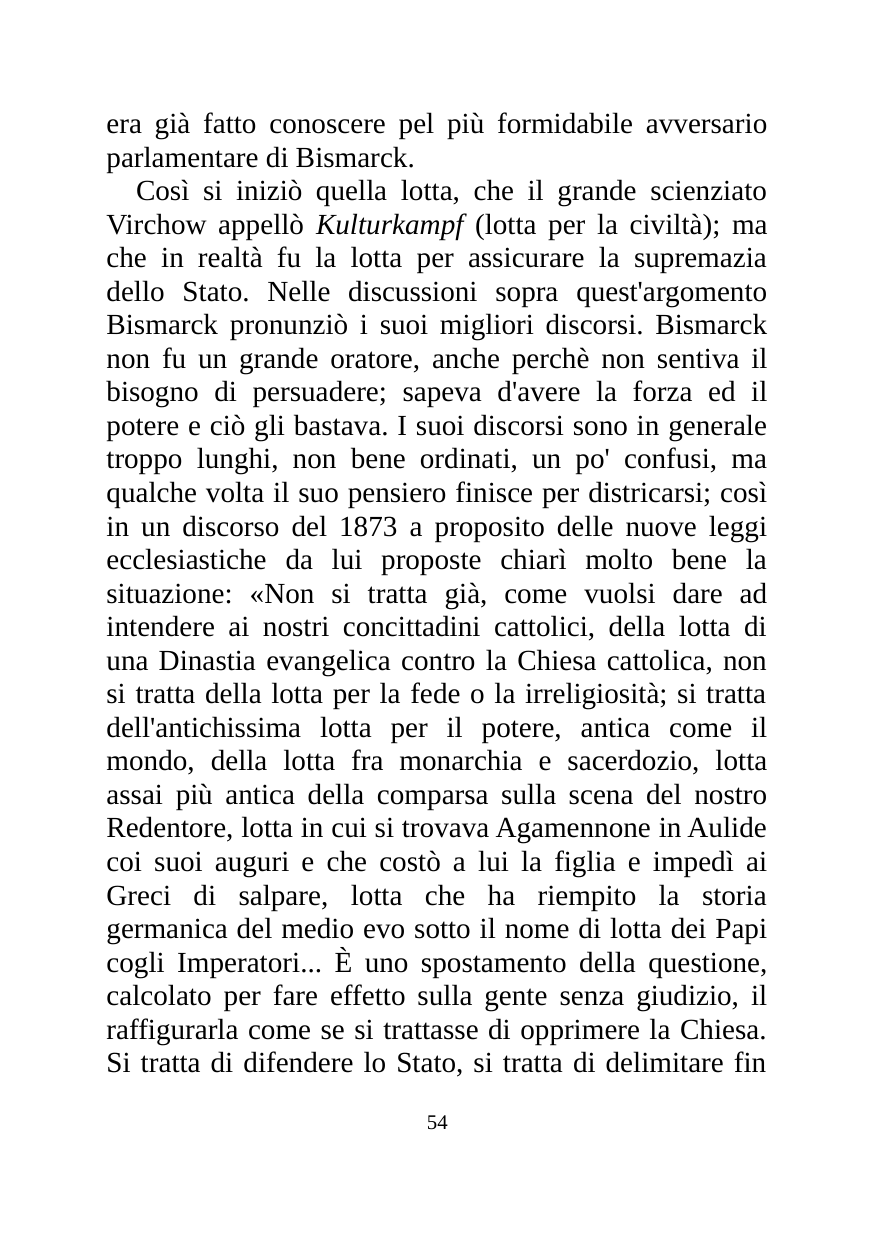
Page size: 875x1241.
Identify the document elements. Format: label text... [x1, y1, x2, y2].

text era già fatto conoscere pel più formidabile avversario parlamentare di Bismarck. [106, 106, 768, 173]
text Così si iniziò quella lotta, che il grande scienziato Virchow appellò Kulturkampf (lotta per la civiltà); ma che in realtà fu la lotta per assicurare la supremazia dello Stato. Nelle discussioni sopra quest'argomento Bismarck pronunziò i suoi migliori discorsi. Bismarck non fu un grande oratore, anche perchè non sentiva il bisogno di persuadere; sapeva d'avere la forza ed il potere e ciò gli bastava. I suoi discorsi sono in generale troppo lunghi, non bene ordinati, un po' confusi, ma qualche volta il suo pensiero finisce per districarsi; così in un discorso del 1873 a proposito delle nuove leggi ecclesiastiche da lui proposte chiarì molto bene la situazione: «Non si tratta già, come vuolsi dare ad intendere ai nostri concittadini cattolici, della lotta di una Dinastia evangelica contro la Chiesa cattolica, non si tratta della lotta per la fede o la irreligiosità; si tratta dell'antichissima lotta per il potere, antica come il mondo, della lotta fra monarchia e sacerdozio, lotta assai più antica della comparsa sulla scena del nostro Redentore, lotta in cui si trovava Agamennone in Aulide coi suoi auguri e che costò a lui la figlia e impedì ai Greci di salpare, lotta che ha riempito la storia germanica del medio evo sotto il nome di lotta dei Papi cogli Imperatori... È uno spostamento della questione, calcolato per fare effetto sulla gente senza giudizio, il raffigurarla come se si trattasse di opprimere la Chiesa. Si tratta di difendere lo Stato, si tratta di delimitare fin [106, 173, 768, 1079]
